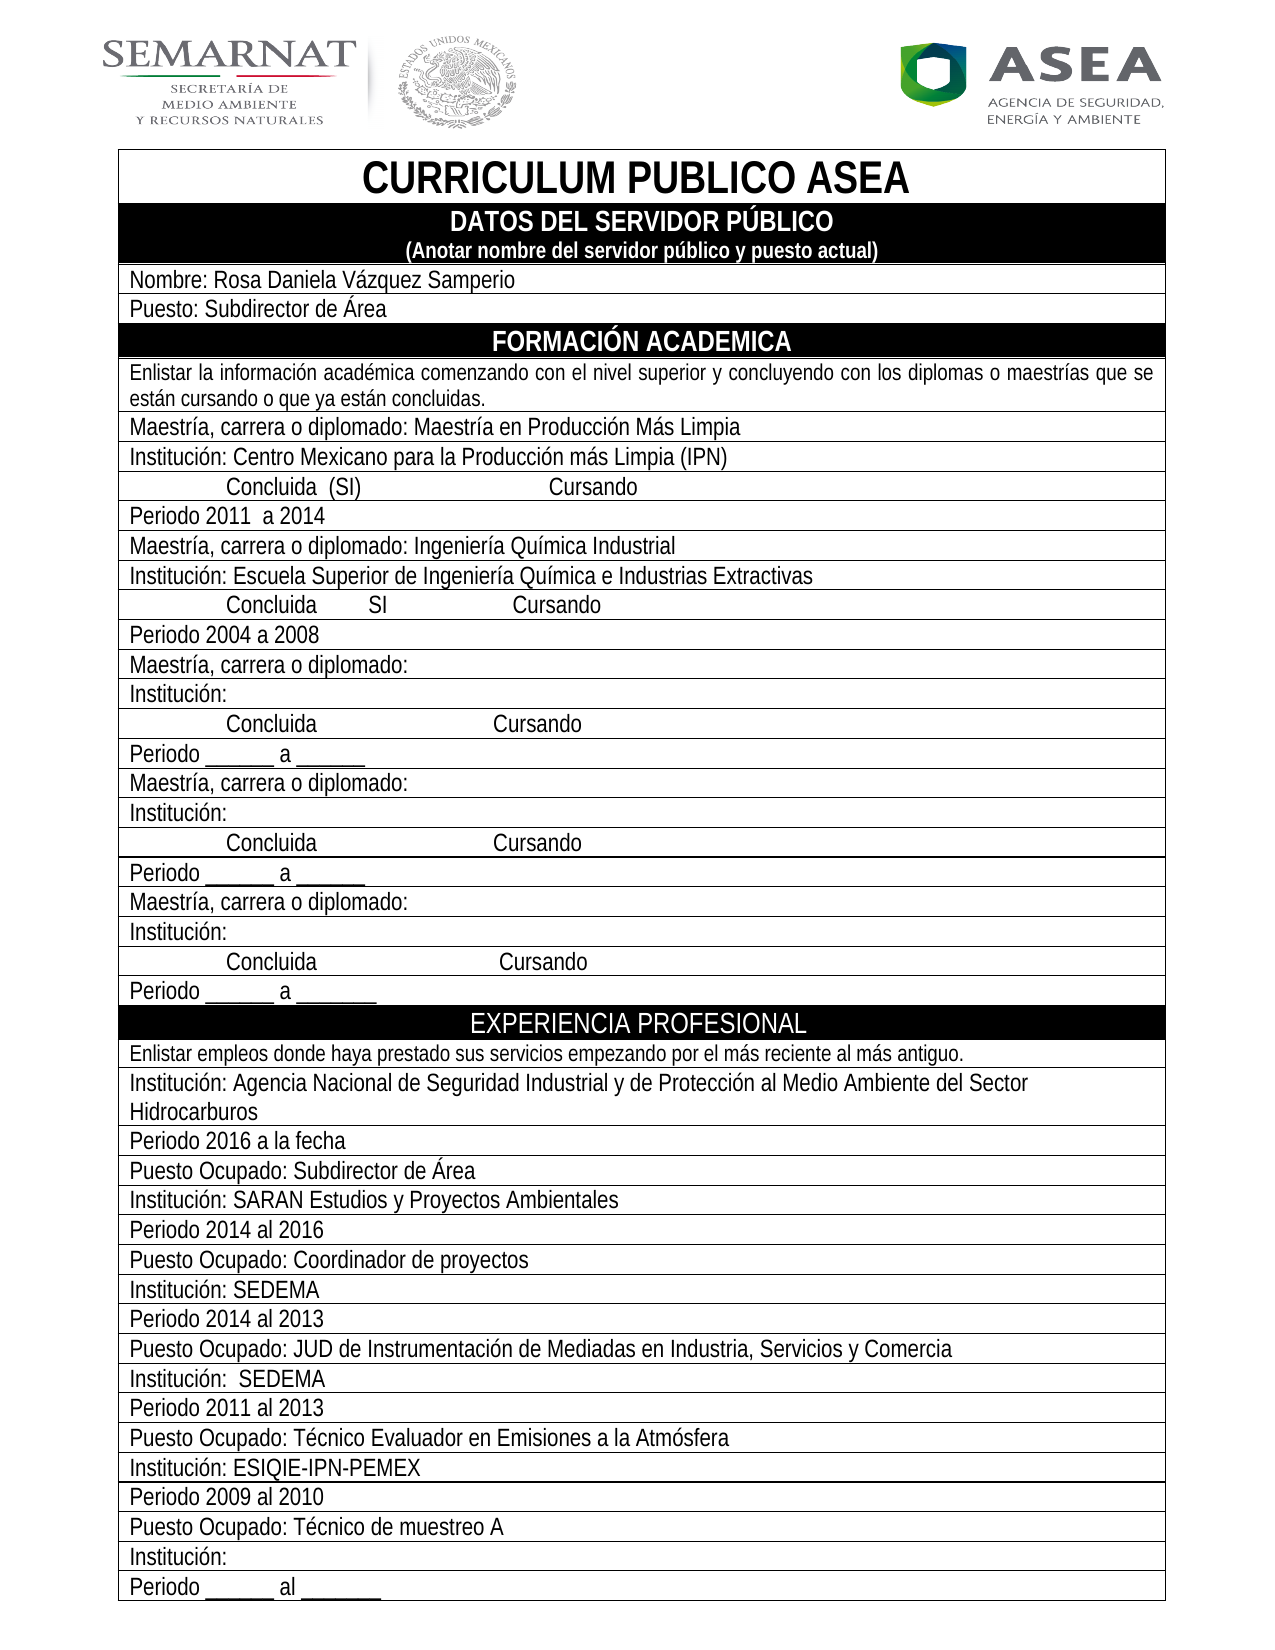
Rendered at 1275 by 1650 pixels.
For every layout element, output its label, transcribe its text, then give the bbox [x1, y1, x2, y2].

table_cell Puesto Ocupado: JUD de Instrumentación de Mediadas en Industria, Servicios y Comercia [119, 1334, 1165, 1363]
table_cell Institución: Agencia Nacional de Seguridad Industrial y de Protección al Medio Ambiente del Sector Hidrocarburos [119, 1068, 1165, 1125]
table_cell Periodo ______ al _______ [119, 1571, 1165, 1600]
table_cell FORMACIÓN ACADEMICA [119, 324, 1165, 357]
table_cell Institución: SARAN Estudios y Proyectos Ambientales [119, 1186, 1165, 1214]
table_cell Institución: [119, 917, 1165, 946]
table_cell Puesto Ocupado: Coordinador de proyectos [119, 1245, 1165, 1273]
table_cell Periodo ______ a ______ [119, 739, 1165, 767]
table_cell Institución: [119, 1542, 1165, 1570]
table_cell Concluida Cursando [119, 828, 1165, 856]
table_cell Institución: [119, 798, 1165, 827]
table_cell Maestría, carrera o diplomado: Maestría en Producción Más Limpia [119, 412, 1165, 441]
table_cell Periodo 2014 al 2013 [119, 1304, 1165, 1333]
table_cell Enlistar la información académica comenzando con el nivel superior y concluyendo con los diplomas o maestrías que se están cursando o que ya están concluidas. [119, 359, 1165, 411]
table_cell Institución: [119, 679, 1165, 708]
table_cell Institución: SEDEMA [119, 1275, 1165, 1303]
table_cell Puesto: Subdirector de Área [119, 294, 1165, 323]
table_cell Maestría, carrera o diplomado: [119, 650, 1165, 678]
table_cell Nombre: Rosa Daniela Vázquez Samperio [119, 265, 1165, 293]
table_cell DATOS DEL SERVIDOR PÚBLICO (Anotar nombre del servidor público y puesto actual) [119, 204, 1165, 263]
table_cell Concluida Cursando [119, 947, 1165, 975]
table_cell Maestría, carrera o diplomado: [119, 887, 1165, 916]
table_cell Periodo 2004 a 2008 [119, 620, 1165, 649]
table_cell Maestría, carrera o diplomado: [119, 769, 1165, 797]
table_cell Maestría, carrera o diplomado: Ingeniería Química Industrial [119, 531, 1165, 559]
table_cell EXPERIENCIA PROFESIONAL [119, 1006, 1165, 1039]
table_cell Periodo 2014 al 2016 [119, 1215, 1165, 1244]
table_cell Periodo 2011 a 2014 [119, 501, 1165, 530]
table_cell Concluida Cursando [119, 709, 1165, 738]
table_header CURRICULUM PUBLICO ASEA [119, 150, 1165, 203]
table_cell Concluida SI Cursando [119, 590, 1165, 619]
table_cell Concluida (SI) Cursando [119, 472, 1165, 500]
table_cell Periodo 2009 al 2010 [119, 1483, 1165, 1511]
table_cell Institución: Centro Mexicano para la Producción más Limpia (IPN) [119, 442, 1165, 471]
table_cell Institución: SEDEMA [119, 1364, 1165, 1392]
table_cell Puesto Ocupado: Técnico de muestreo A [119, 1512, 1165, 1541]
table_cell Institución: ESIQIE-IPN-PEMEX [119, 1453, 1165, 1481]
table_cell Institución: Escuela Superior de Ingeniería Química e Industrias Extractivas [119, 561, 1165, 589]
table_cell Periodo ______ a _______ [119, 976, 1165, 1005]
table_cell Periodo 2011 al 2013 [119, 1393, 1165, 1422]
table_cell Periodo ______ a ______ [119, 858, 1165, 886]
table_cell Puesto Ocupado: Subdirector de Área [119, 1156, 1165, 1184]
table_cell Enlistar empleos donde haya prestado sus servicios empezando por el más reciente al más antiguo. [119, 1040, 1165, 1067]
table_cell Puesto Ocupado: Técnico Evaluador en Emisiones a la Atmósfera [119, 1423, 1165, 1452]
table_cell Periodo 2016 a la fecha [119, 1126, 1165, 1155]
